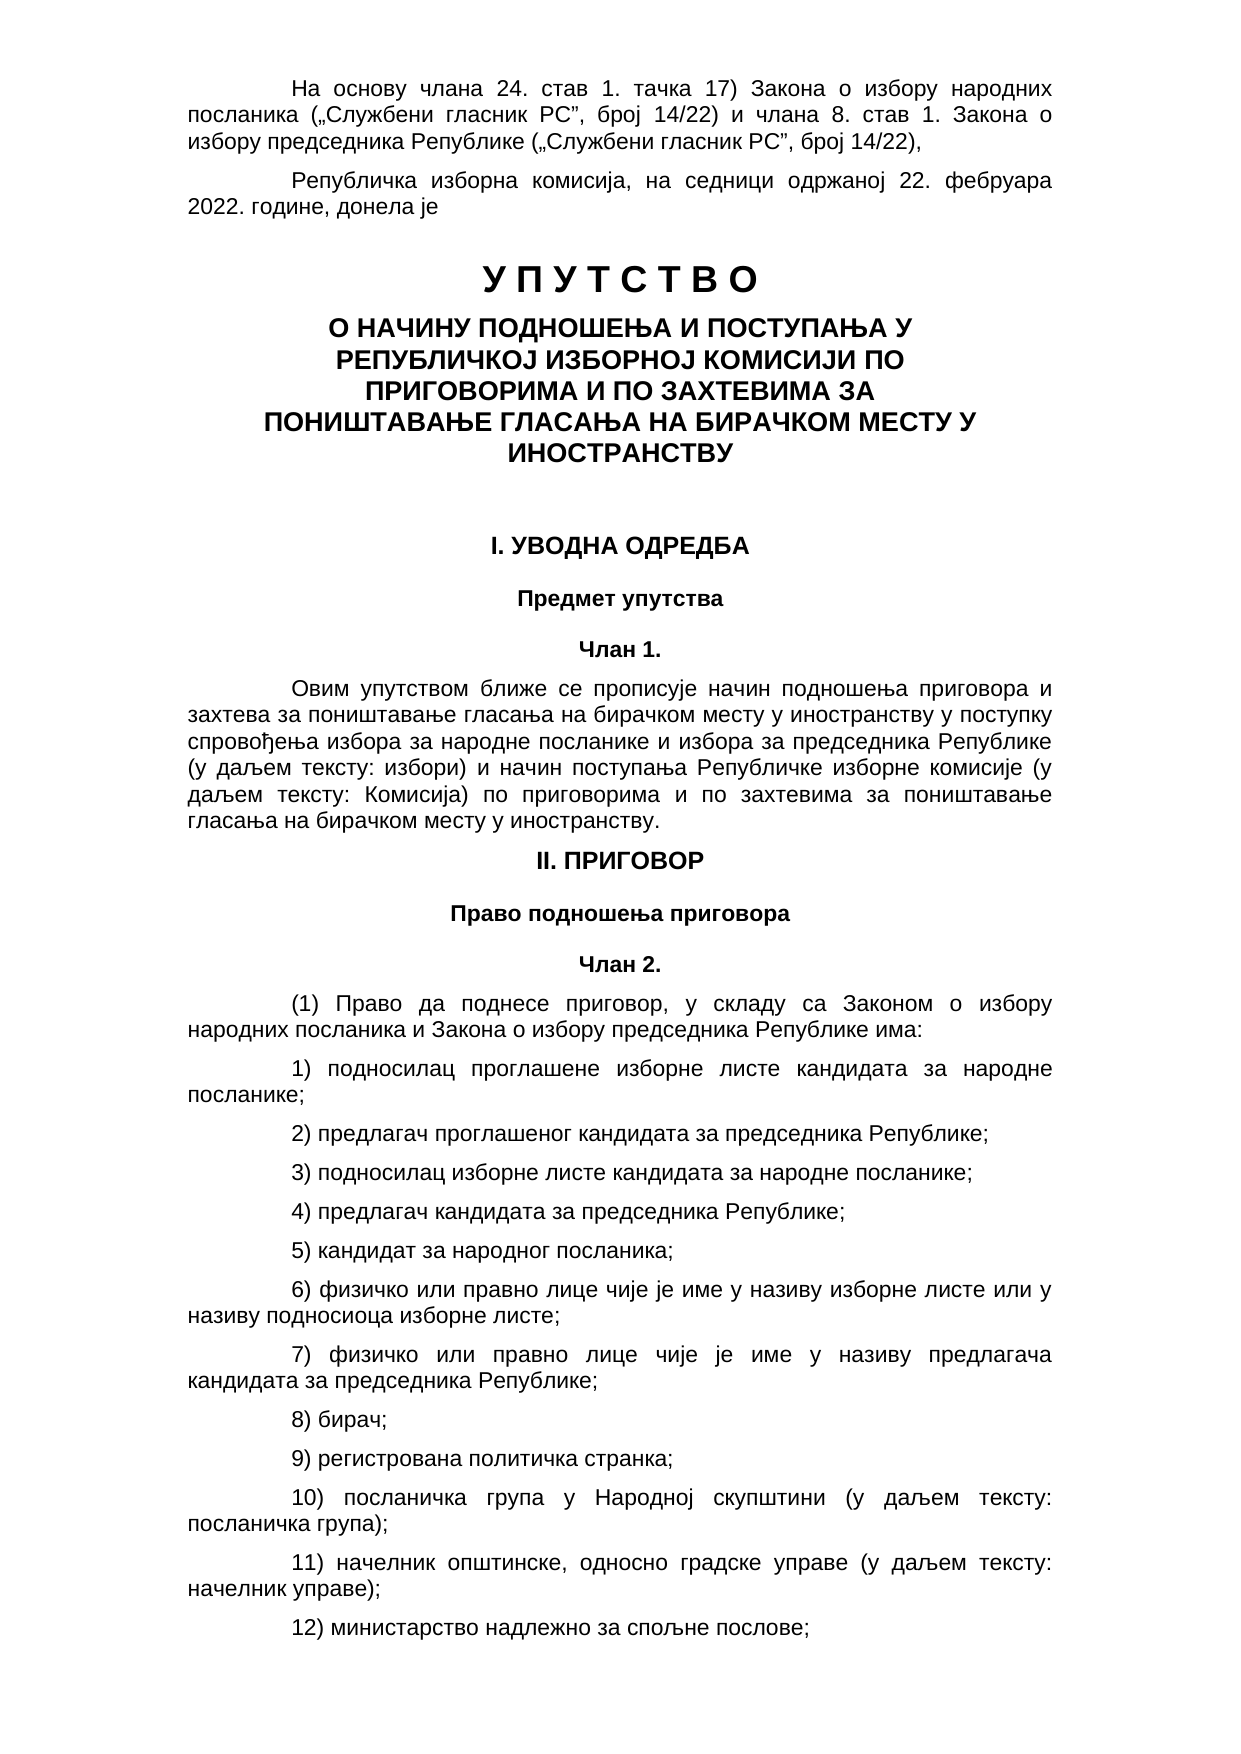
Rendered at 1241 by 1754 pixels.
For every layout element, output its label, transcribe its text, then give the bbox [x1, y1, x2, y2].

text Право подношења приговора [262, 899, 978, 926]
text Овим упутством ближе се прописује начин подношења приговора и захтева за поништавање гласања на бирачком месту у иностранству у поступку спровођења избора за народне посланике и избора за председника Републике (у даљем тексту: избори) и начин поступања Републичке изборне комисије (у даљем тексту: Комисија) по приговорима и по захтевима за поништавање гласања на бирачком месту у иностранству. [187, 675, 1053, 833]
text 7) физичко или правно лице чије је име у називу предлагача кандидата за председника Републике; [187, 1341, 1053, 1393]
text 5) кандидат за народног посланика; [187, 1237, 1053, 1263]
text 6) физичко или правно лице чије је име у називу изборне листе или у називу подносиоца изборне листе; [187, 1276, 1053, 1328]
text 1) подносилац проглашене изборне листе кандидата за народне посланике; [187, 1055, 1053, 1108]
text 4) предлагач кандидата за председника Републике; [187, 1198, 1053, 1224]
text 10) посланичка група у Народној скупштини (у даљем тексту: посланичка група); [187, 1484, 1053, 1536]
text 9) регистрована политичка странка; [187, 1445, 1053, 1471]
text На основу члана 24. став 1. тачка 17) Закона о избору народних посланика („Службени гласник РС”, број 14/22) и члана 8. став 1. Закона о избору председника Републике („Службени гласник РС”, број 14/22), [187, 75, 1053, 154]
text 12) министарство надлежно за спољне послове; [187, 1614, 1053, 1640]
text Члан 1. [187, 636, 1053, 663]
text II. ПРИГОВОР [187, 846, 1053, 874]
text Члан 2. [187, 951, 1053, 977]
text Предмет упутства [187, 585, 1053, 611]
text О начинУ подношења И ПОСТУПАЊА у РЕПУБЛИЧКОЈ ИЗБОРНОЈ КОМИСИЈИ ПО приговорИМА и ПО ЗАХТЕВИМА ЗА ПОНИШТАВАЊЕ ГЛАСАЊА НА БИРАЧКОМ МЕСТУ у иностранству [262, 312, 978, 469]
text 11) начелник општинске, односно градске управе (у даљем тексту: начелник управе); [187, 1549, 1053, 1602]
text 2) предлагач проглашеног кандидата за председника Републике; [187, 1120, 1053, 1146]
text 3) подносилац изборне листе кандидата за народне посланике; [187, 1159, 1053, 1185]
text Републичка изборна комисија, на седници одржаној 22. фебруара 2022. године, донела је [187, 167, 1053, 219]
text I. УВОДНА ОДРЕДБА [187, 531, 1053, 560]
text 8) бирач; [187, 1406, 1053, 1432]
text (1) Право да поднесе приговор, у складу са Законом о избору народних посланика и Закона о избору председника Републике има: [187, 990, 1053, 1042]
text У П У Т С Т В О [187, 257, 1053, 300]
